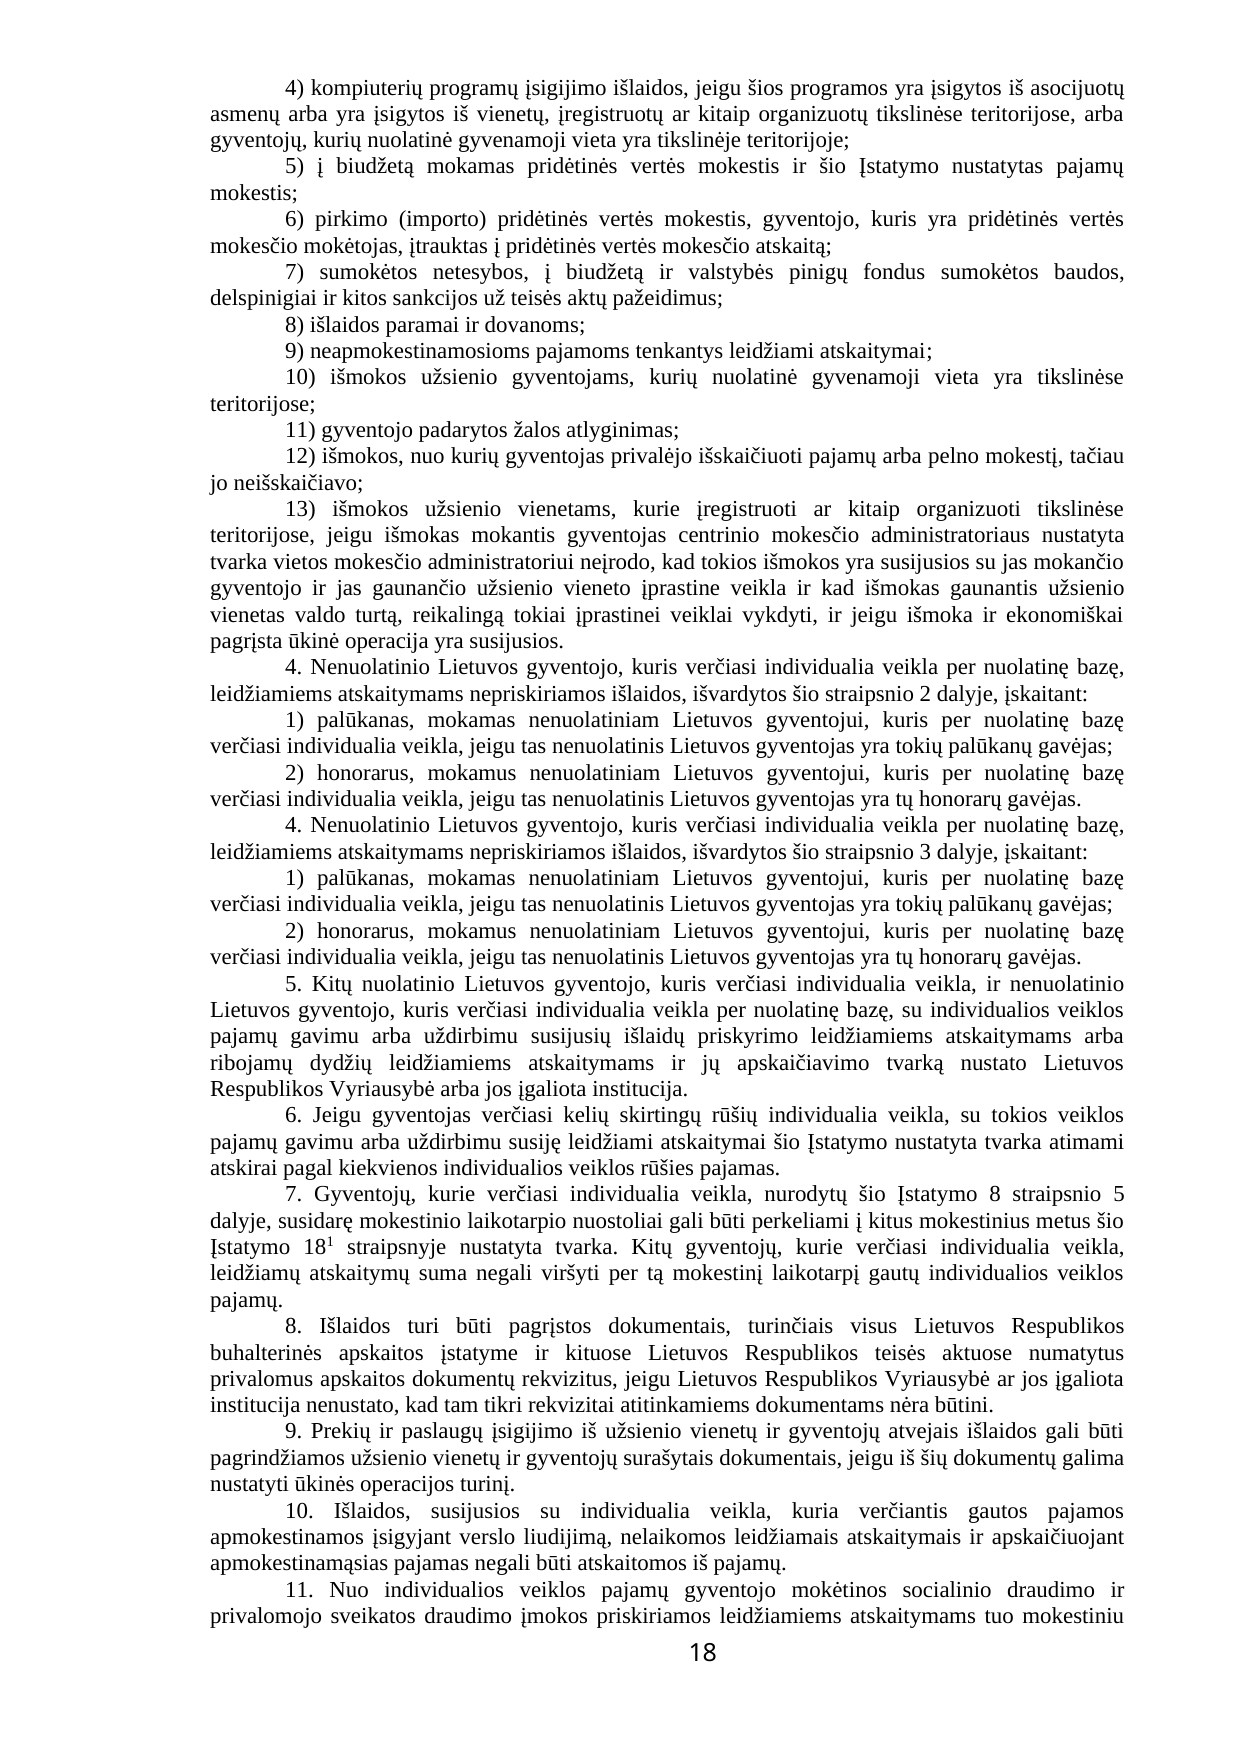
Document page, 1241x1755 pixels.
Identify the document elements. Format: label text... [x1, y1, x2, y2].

text 11) gyventojo padarytos žalos atlyginimas; [210, 416, 1126, 442]
text 9. Prekių ir paslaugų įsigijimo iš užsienio vienetų ir gyventojų atvejais išlaidos gali būti pagrindžiamos užsienio vienetų ir gyventojų surašytais dokumentais, jeigu iš šių dokumentų galima nustatyti ūkinės operacijos turinį. [210, 1418, 1126, 1497]
text 7) sumokėtos netesybos, į biudžetą ir valstybės pinigų fondus sumokėtos baudos, delspinigiai ir kitos sankcijos už teisės aktų pažeidimus; [210, 258, 1126, 311]
text 2) honorarus, mokamus nenuolatiniam Lietuvos gyventojui, kuris per nuolatinę bazę verčiasi individualia veikla, jeigu tas nenuolatinis Lietuvos gyventojas yra tų honorarų gavėjas. [210, 917, 1126, 969]
text 13) išmokos užsienio vienetams, kurie įregistruoti ar kitaip organizuoti tikslinėse teritorijose, jeigu išmokas mokantis gyventojas centrinio mokesčio administratoriaus nustatyta tvarka vietos mokesčio administratoriui neįrodo, kad tokios išmokos yra susijusios su jas mokančio gyventojo ir jas gaunančio užsienio vieneto įprastine veikla ir kad išmokas gaunantis užsienio vienetas valdo turtą, reikalingą tokiai įprastinei veiklai vykdyti, ir jeigu išmoka ir ekonomiškai pagrįsta ūkinė operacija yra susijusios. [210, 495, 1126, 653]
text 4. Nenuolatinio Lietuvos gyventojo, kuris verčiasi individualia veikla per nuolatinę bazę, leidžiamiems atskaitymams nepriskiriamos išlaidos, išvardytos šio straipsnio 2 dalyje, įskaitant: [210, 653, 1126, 706]
text 1) palūkanas, mokamas nenuolatiniam Lietuvos gyventojui, kuris per nuolatinę bazę verčiasi individualia veikla, jeigu tas nenuolatinis Lietuvos gyventojas yra tokių palūkanų gavėjas; [210, 864, 1126, 917]
text 5) į biudžetą mokamas pridėtinės vertės mokestis ir šio Įstatymo nustatytas pajamų mokestis; [210, 153, 1126, 205]
text 4) kompiuterių programų įsigijimo išlaidos, jeigu šios programos yra įsigytos iš asocijuotų asmenų arba yra įsigytos iš vienetų, įregistruotų ar kitaip organizuotų tikslinėse teritorijose, arba gyventojų, kurių nuolatinė gyvenamoji vieta yra tikslinėje teritorijoje; [210, 73, 1126, 153]
text 8) išlaidos paramai ir dovanoms; [210, 311, 1126, 337]
text 8. Išlaidos turi būti pagrįstos dokumentais, turinčiais visus Lietuvos Respublikos buhalterinės apskaitos įstatyme ir kituose Lietuvos Respublikos teisės aktuose numatytus privalomus apskaitos dokumentų rekvizitus, jeigu Lietuvos Respublikos Vyriausybė ar jos įgaliota institucija nenustato, kad tam tikri rekvizitai atitinkamiems dokumentams nėra būtini. [210, 1312, 1126, 1418]
text 2) honorarus, mokamus nenuolatiniam Lietuvos gyventojui, kuris per nuolatinę bazę verčiasi individualia veikla, jeigu tas nenuolatinis Lietuvos gyventojas yra tų honorarų gavėjas. [210, 759, 1126, 811]
text 11. Nuo individualios veiklos pajamų gyventojo mokėtinos socialinio draudimo ir privalomojo sveikatos draudimo įmokos priskiriamos leidžiamiems atskaitymams tuo mokestiniu [210, 1576, 1126, 1628]
text 9) neapmokestinamosioms pajamoms tenkantys leidžiami atskaitymai; [210, 337, 1126, 363]
text 10. Išlaidos, susijusios su individualia veikla, kuria verčiantis gautos pajamos apmokestinamos įsigyjant verslo liudijimą, nelaikomos leidžiamais atskaitymais ir apskaičiuojant apmokestinamąsias pajamas negali būti atskaitomos iš pajamų. [210, 1497, 1126, 1576]
text 7. Gyventojų, kurie verčiasi individualia veikla, nurodytų šio Įstatymo 8 straipsnio 5 dalyje, susidarę mokestinio laikotarpio nuostoliai gali būti perkeliami į kitus mokestinius metus šio Įstatymo 181 straipsnyje nustatyta tvarka. Kitų gyventojų, kurie verčiasi individualia veikla, leidžiamų atskaitymų suma negali viršyti per tą mokestinį laikotarpį gautų individualios veiklos pajamų. [210, 1180, 1126, 1312]
text 6) pirkimo (importo) pridėtinės vertės mokestis, gyventojo, kuris yra pridėtinės vertės mokesčio mokėtojas, įtrauktas į pridėtinės vertės mokesčio atskaitą; [210, 205, 1126, 258]
text 5. Kitų nuolatinio Lietuvos gyventojo, kuris verčiasi individualia veikla, ir nenuolatinio Lietuvos gyventojo, kuris verčiasi individualia veikla per nuolatinę bazę, su individualios veiklos pajamų gavimu arba uždirbimu susijusių išlaidų priskyrimo leidžiamiems atskaitymams arba ribojamų dydžių leidžiamiems atskaitymams ir jų apskaičiavimo tvarką nustato Lietuvos Respublikos Vyriausybė arba jos įgaliota institucija. [210, 969, 1126, 1101]
text 1) palūkanas, mokamas nenuolatiniam Lietuvos gyventojui, kuris per nuolatinę bazę verčiasi individualia veikla, jeigu tas nenuolatinis Lietuvos gyventojas yra tokių palūkanų gavėjas; [210, 706, 1126, 759]
text 6. Jeigu gyventojas verčiasi kelių skirtingų rūšių individualia veikla, su tokios veiklos pajamų gavimu arba uždirbimu susiję leidžiami atskaitymai šio Įstatymo nustatyta tvarka atimami atskirai pagal kiekvienos individualios veiklos rūšies pajamas. [210, 1101, 1126, 1180]
text 10) išmokos užsienio gyventojams, kurių nuolatinė gyvenamoji vieta yra tikslinėse teritorijose; [210, 363, 1126, 416]
text 4. Nenuolatinio Lietuvos gyventojo, kuris verčiasi individualia veikla per nuolatinę bazę, leidžiamiems atskaitymams nepriskiriamos išlaidos, išvardytos šio straipsnio 3 dalyje, įskaitant: [210, 811, 1126, 864]
text 12) išmokos, nuo kurių gyventojas privalėjo išskaičiuoti pajamų arba pelno mokestį, tačiau jo neišskaičiavo; [210, 442, 1126, 495]
